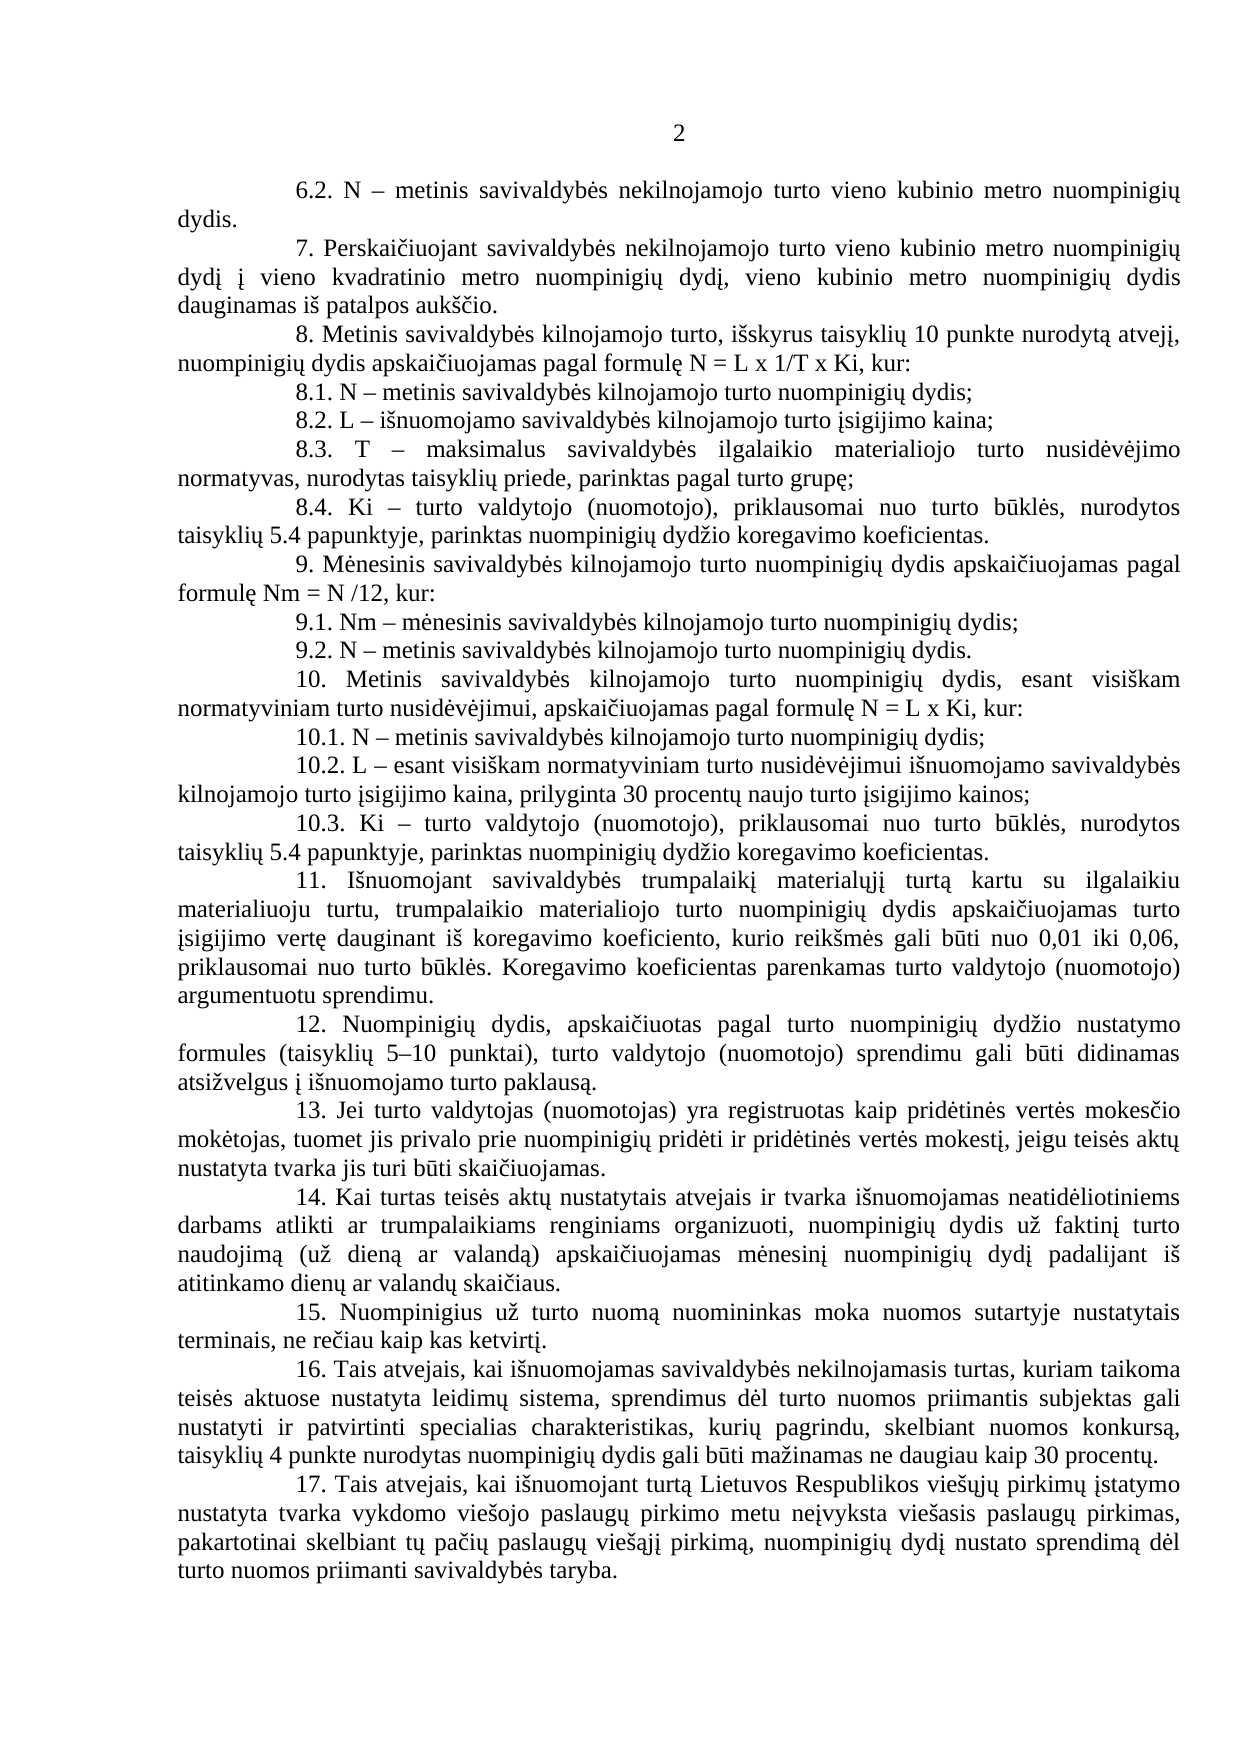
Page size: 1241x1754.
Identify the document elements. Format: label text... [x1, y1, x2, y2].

text 15. Nuompinigius už turto nuomą nuomininkas moka nuomos sutartyje nustatytais terminais, ne rečiau kaip kas ketvirtį. [177, 1297, 1181, 1354]
text 7. Perskaičiuojant savivaldybės nekilnojamojo turto vieno kubinio metro nuompinigių dydį į vieno kvadratinio metro nuompinigių dydį, vieno kubinio metro nuompinigių dydis dauginamas iš patalpos aukščio. [177, 233, 1181, 319]
text 10. Metinis savivaldybės kilnojamojo turto nuompinigių dydis, esant visiškam normatyviniam turto nusidėvėjimui, apskaičiuojamas pagal formulę N = L x Ki, kur: [177, 664, 1181, 722]
text 9.2. N – metinis savivaldybės kilnojamojo turto nuompinigių dydis. [177, 636, 1181, 664]
text 11. Išnuomojant savivaldybės trumpalaikį materialųjį turtą kartu su ilgalaikiu materialiuoju turtu, trumpalaikio materialiojo turto nuompinigių dydis apskaičiuojamas turto įsigijimo vertę dauginant iš koregavimo koeficiento, kurio reikšmės gali būti nuo 0,01 iki 0,06, priklausomai nuo turto būklės. Koregavimo koeficientas parenkamas turto valdytojo (nuomotojo) argumentuotu sprendimu. [177, 866, 1181, 1009]
text 10.2. L – esant visiškam normatyviniam turto nusidėvėjimui išnuomojamo savivaldybės kilnojamojo turto įsigijimo kaina, prilyginta 30 procentų naujo turto įsigijimo kainos; [177, 751, 1181, 808]
text 8.4. Ki – turto valdytojo (nuomotojo), priklausomai nuo turto būklės, nurodytos taisyklių 5.4 papunktyje, parinktas nuompinigių dydžio koregavimo koeficientas. [177, 492, 1181, 549]
text 16. Tais atvejais, kai išnuomojamas savivaldybės nekilnojamasis turtas, kuriam taikoma teisės aktuose nustatyta leidimų sistema, sprendimus dėl turto nuomos priimantis subjektas gali nustatyti ir patvirtinti specialias charakteristikas, kurių pagrindu, skelbiant nuomos konkursą, taisyklių 4 punkte nurodytas nuompinigių dydis gali būti mažinamas ne daugiau kaip 30 procentų. [177, 1354, 1181, 1469]
text 10.3. Ki – turto valdytojo (nuomotojo), priklausomai nuo turto būklės, nurodytos taisyklių 5.4 papunktyje, parinktas nuompinigių dydžio koregavimo koeficientas. [177, 808, 1181, 866]
text 14. Kai turtas teisės aktų nustatytais atvejais ir tvarka išnuomojamas neatidėliotiniems darbams atlikti ar trumpalaikiams renginiams organizuoti, nuompinigių dydis už faktinį turto naudojimą (už dieną ar valandą) apskaičiuojamas mėnesinį nuompinigių dydį padalijant iš atitinkamo dienų ar valandų skaičiaus. [177, 1182, 1181, 1297]
text 8.2. L – išnuomojamo savivaldybės kilnojamojo turto įsigijimo kaina; [177, 406, 1181, 434]
text 8.3. T – maksimalus savivaldybės ilgalaikio materialiojo turto nusidėvėjimo normatyvas, nurodytas taisyklių priede, parinktas pagal turto grupę; [177, 434, 1181, 492]
text 8. Metinis savivaldybės kilnojamojo turto, išskyrus taisyklių 10 punkte nurodytą atvejį, nuompinigių dydis apskaičiuojamas pagal formulę N = L x 1/T x Ki, kur: [177, 319, 1181, 377]
text 12. Nuompinigių dydis, apskaičiuotas pagal turto nuompinigių dydžio nustatymo formules (taisyklių 5–10 punktai), turto valdytojo (nuomotojo) sprendimu gali būti didinamas atsižvelgus į išnuomojamo turto paklausą. [177, 1009, 1181, 1096]
text 10.1. N – metinis savivaldybės kilnojamojo turto nuompinigių dydis; [177, 722, 1181, 751]
text 17. Tais atvejais, kai išnuomojant turtą Lietuvos Respublikos viešųjų pirkimų įstatymo nustatyta tvarka vykdomo viešojo paslaugų pirkimo metu neįvyksta viešasis paslaugų pirkimas, pakartotinai skelbiant tų pačių paslaugų viešąjį pirkimą, nuompinigių dydį nustato sprendimą dėl turto nuomos priimanti savivaldybės taryba. [177, 1469, 1181, 1584]
text 8.1. N – metinis savivaldybės kilnojamojo turto nuompinigių dydis; [177, 377, 1181, 406]
text 9. Mėnesinis savivaldybės kilnojamojo turto nuompinigių dydis apskaičiuojamas pagal formulę Nm = N /12, kur: [177, 549, 1181, 607]
text 6.2. N – metinis savivaldybės nekilnojamojo turto vieno kubinio metro nuompinigių dydis. [177, 176, 1181, 233]
text 13. Jei turto valdytojas (nuomotojas) yra registruotas kaip pridėtinės vertės mokesčio mokėtojas, tuomet jis privalo prie nuompinigių pridėti ir pridėtinės vertės mokestį, jeigu teisės aktų nustatyta tvarka jis turi būti skaičiuojamas. [177, 1096, 1181, 1182]
text 9.1. Nm – mėnesinis savivaldybės kilnojamojo turto nuompinigių dydis; [177, 607, 1181, 636]
